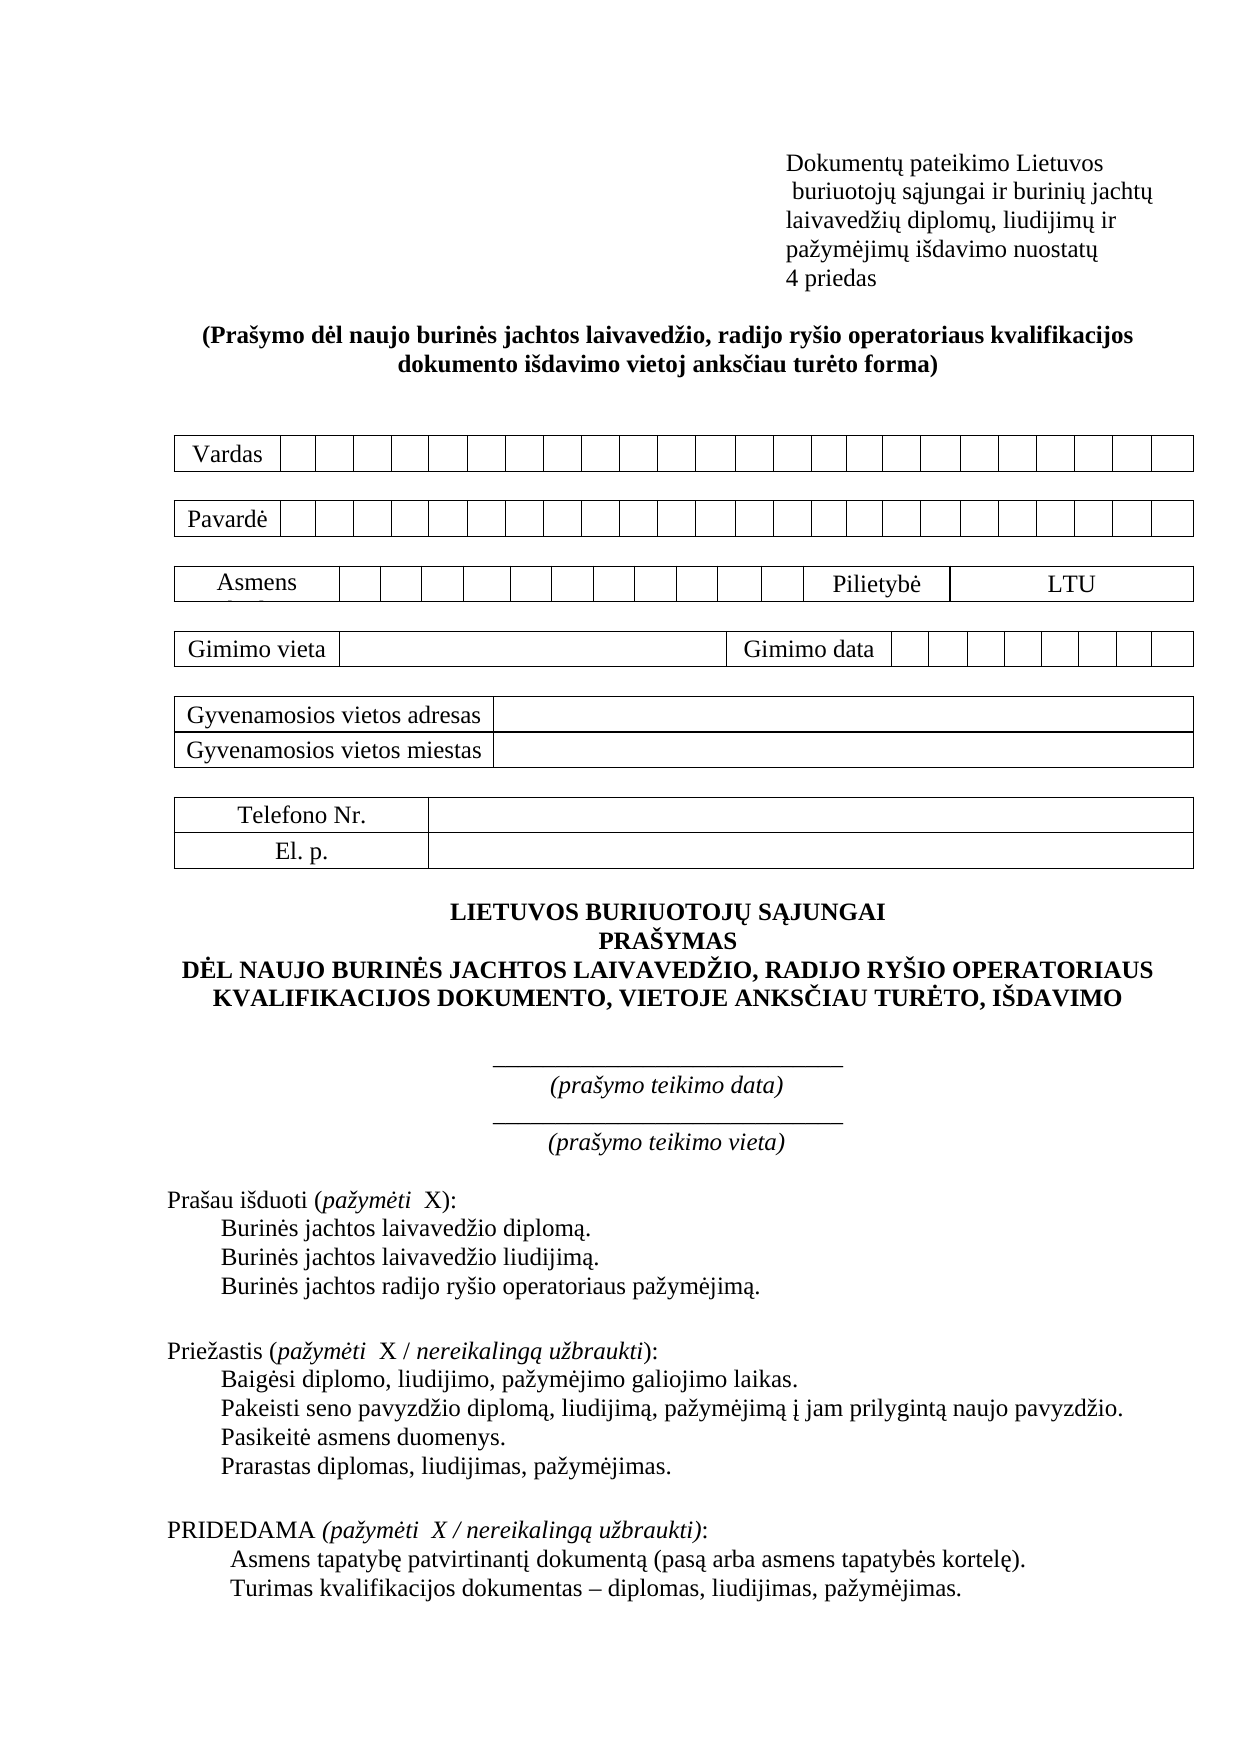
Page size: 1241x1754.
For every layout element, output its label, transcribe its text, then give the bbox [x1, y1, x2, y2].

table_header [847, 436, 882, 471]
table_cell Asmens kodas [175, 567, 339, 601]
table_cell [354, 501, 391, 536]
table_header [961, 436, 998, 471]
text laivavedžių diplomų, liudijimų ir [786, 205, 1170, 234]
text  Prarastas diplomas, liudijimas, pažymėjimas. [165, 1451, 1170, 1479]
text buriuotojų sąjungai ir burinių jachtų [786, 176, 1170, 205]
text Dokumentų pateikimo Lietuvos [786, 148, 1170, 176]
text  Asmens tapatybę patvirtinantį dokumentą (pasą arba asmens tapatybės kortelę). [165, 1544, 1170, 1573]
table_cell Pavardė [175, 501, 280, 536]
table_cell Gyvenamosios vietos miestas [175, 733, 493, 767]
text  Baigėsi diplomo, liudijimo, pažymėjimo galiojimo laikas. [165, 1364, 1170, 1393]
table_cell [511, 567, 551, 601]
text (Prašymo dėl naujo burinės jachtos laivavedžio, radijo ryšio operatoriaus kvalifikacijos dokumento išdavimo vietoj anksčiau turėto forma) [165, 320, 1170, 378]
table_header [736, 436, 773, 471]
table_header [281, 436, 315, 471]
table_header [468, 436, 505, 471]
table_header [1152, 436, 1193, 471]
table_cell [316, 501, 353, 536]
table_cell [429, 501, 467, 536]
table_cell [1117, 632, 1151, 666]
text Prašymas [165, 926, 1170, 955]
table_cell [494, 697, 1193, 731]
table_cell [422, 567, 463, 601]
text 4 priedas [786, 263, 1170, 291]
table_header [1037, 436, 1074, 471]
table_cell [677, 567, 717, 601]
table_cell [620, 501, 657, 536]
table_cell [464, 567, 510, 601]
table_cell [1037, 501, 1074, 536]
table_header [883, 436, 920, 471]
table_cell [381, 567, 421, 601]
table_header [921, 436, 960, 471]
table_header [392, 436, 428, 471]
table_cell [544, 501, 581, 536]
table_cell Gimimo vieta [175, 632, 339, 666]
text (prašymo teikimo data) [165, 1070, 1170, 1098]
text  Burinės jachtos radijo ryšio operatoriaus pažymėjimą. [165, 1271, 1170, 1300]
table_cell [281, 501, 315, 536]
table_cell [1184, 768, 1193, 797]
text  Pasikeitė asmens duomenys. [165, 1422, 1170, 1451]
table_cell [506, 501, 543, 536]
table_header [696, 436, 735, 471]
table_header [774, 436, 811, 471]
table_cell [1152, 501, 1193, 536]
table_header [429, 436, 467, 471]
table_cell [883, 501, 920, 536]
table_cell [1184, 602, 1193, 631]
table_cell [892, 632, 928, 666]
text  Burinės jachtos laivavedžio diplomą. [165, 1213, 1170, 1242]
text LIETUVOS BURIUOTOJŲ SĄJUNGAI [165, 897, 1170, 926]
table_cell [696, 501, 735, 536]
table_header [506, 436, 543, 471]
table_cell [658, 501, 695, 536]
table_cell [1005, 632, 1041, 666]
text (prašymo teikimo vieta) [165, 1127, 1170, 1156]
table_cell [921, 501, 960, 536]
table_cell [736, 501, 773, 536]
table_cell [1152, 632, 1193, 666]
table_cell [429, 798, 1193, 832]
table_cell Pilietybė [804, 567, 949, 601]
table_cell [1184, 667, 1193, 696]
table_cell [1184, 472, 1193, 500]
table_header [1075, 436, 1112, 471]
table_cell [847, 501, 882, 536]
text  Burinės jachtos laivavedžio liudijimą. [165, 1242, 1170, 1271]
table_cell [174, 602, 1183, 631]
table_cell [1113, 501, 1151, 536]
table_cell El. p. [175, 833, 428, 867]
text ____________________________ [165, 1041, 1170, 1070]
table_cell Gyvenamosios vietos adresas [175, 697, 493, 731]
table_cell [635, 567, 676, 601]
table_cell [174, 768, 1183, 797]
text DĖL NAUJO BURINĖS JACHTOS LAIVAVEDŽIO, RADIJO RYŠIO OPERATORIAUS KVALIFIKACIJOS DOKUMENTO, VIETOJE ANKSČIAU TURĖTO, IŠDAVIMO [165, 955, 1170, 1012]
table_cell [1184, 537, 1193, 566]
table_cell [174, 667, 1183, 696]
table_cell [812, 501, 846, 536]
table_cell [1042, 632, 1078, 666]
table_header [1113, 436, 1151, 471]
table_cell [392, 501, 428, 536]
table_header [354, 436, 391, 471]
text pažymėjimų išdavimo nuostatų [786, 234, 1170, 263]
table_cell [929, 632, 967, 666]
table_cell [468, 501, 505, 536]
table_cell [594, 567, 634, 601]
table_header [316, 436, 353, 471]
text ____________________________ [165, 1098, 1170, 1127]
table_header Vardas [175, 436, 280, 471]
table_cell [999, 501, 1036, 536]
table_cell [174, 537, 1183, 566]
table_header [620, 436, 657, 471]
table_cell [774, 501, 811, 536]
table_header [658, 436, 695, 471]
table_cell [429, 833, 1193, 867]
table_header [544, 436, 581, 471]
table_cell LTU [951, 567, 1193, 601]
table_cell [174, 472, 1183, 500]
text Prašau išduoti (pažymėti X): [165, 1185, 1170, 1213]
table_cell [1075, 501, 1112, 536]
table_cell [552, 567, 593, 601]
text  Turimas kvalifikacijos dokumentas – diplomas, liudijimas, pažymėjimas. [165, 1573, 1170, 1602]
text Priežastis (pažymėti X / nereikalingą užbraukti): [165, 1336, 1170, 1364]
table_cell [1079, 632, 1116, 666]
table_header [999, 436, 1036, 471]
table_cell [968, 632, 1004, 666]
table_cell [582, 501, 619, 536]
table_cell [762, 567, 803, 601]
table_header [812, 436, 846, 471]
table_cell Gimimo data [727, 632, 891, 666]
table_cell [961, 501, 998, 536]
table_cell [494, 733, 1193, 767]
text PRIDEDAMA (pažymėti X / nereikalingą užbraukti): [165, 1516, 1170, 1544]
text  Pakeisti seno pavyzdžio diplomą, liudijimą, pažymėjimą į jam prilygintą naujo pavyzdžio. [165, 1393, 1170, 1422]
table_cell [718, 567, 761, 601]
table_cell [340, 567, 380, 601]
table_cell Telefono Nr. [175, 798, 428, 832]
table_cell [340, 632, 726, 666]
table_header [582, 436, 619, 471]
